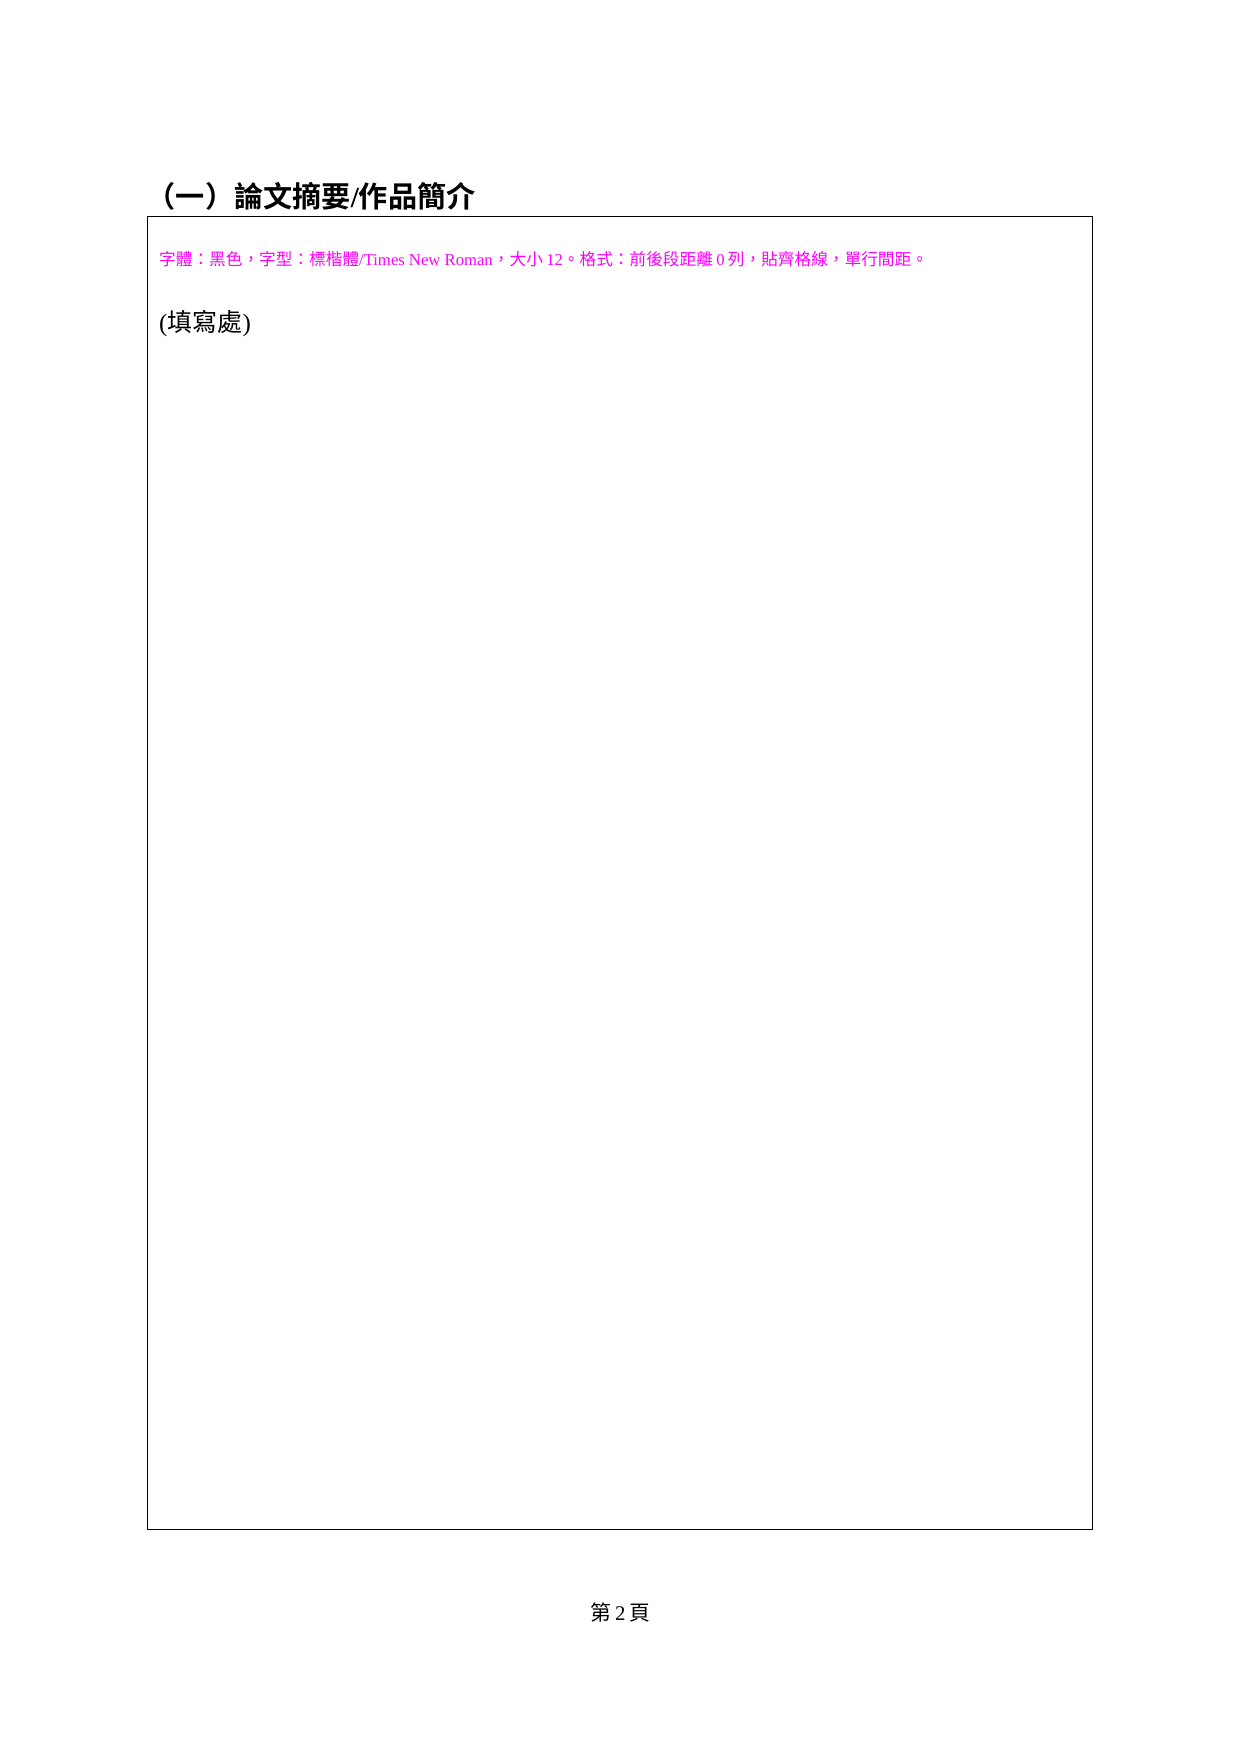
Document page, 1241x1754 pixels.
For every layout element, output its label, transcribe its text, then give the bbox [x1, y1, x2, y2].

table_header 字體：黑色，字型：標楷體/Times New Roman，大小12。格式：前後段距離0列，貼齊格線，單行間距。 (填寫處) [148, 217, 1092, 1529]
text （一）論文摘要/作品簡介 [146, 153, 1051, 216]
